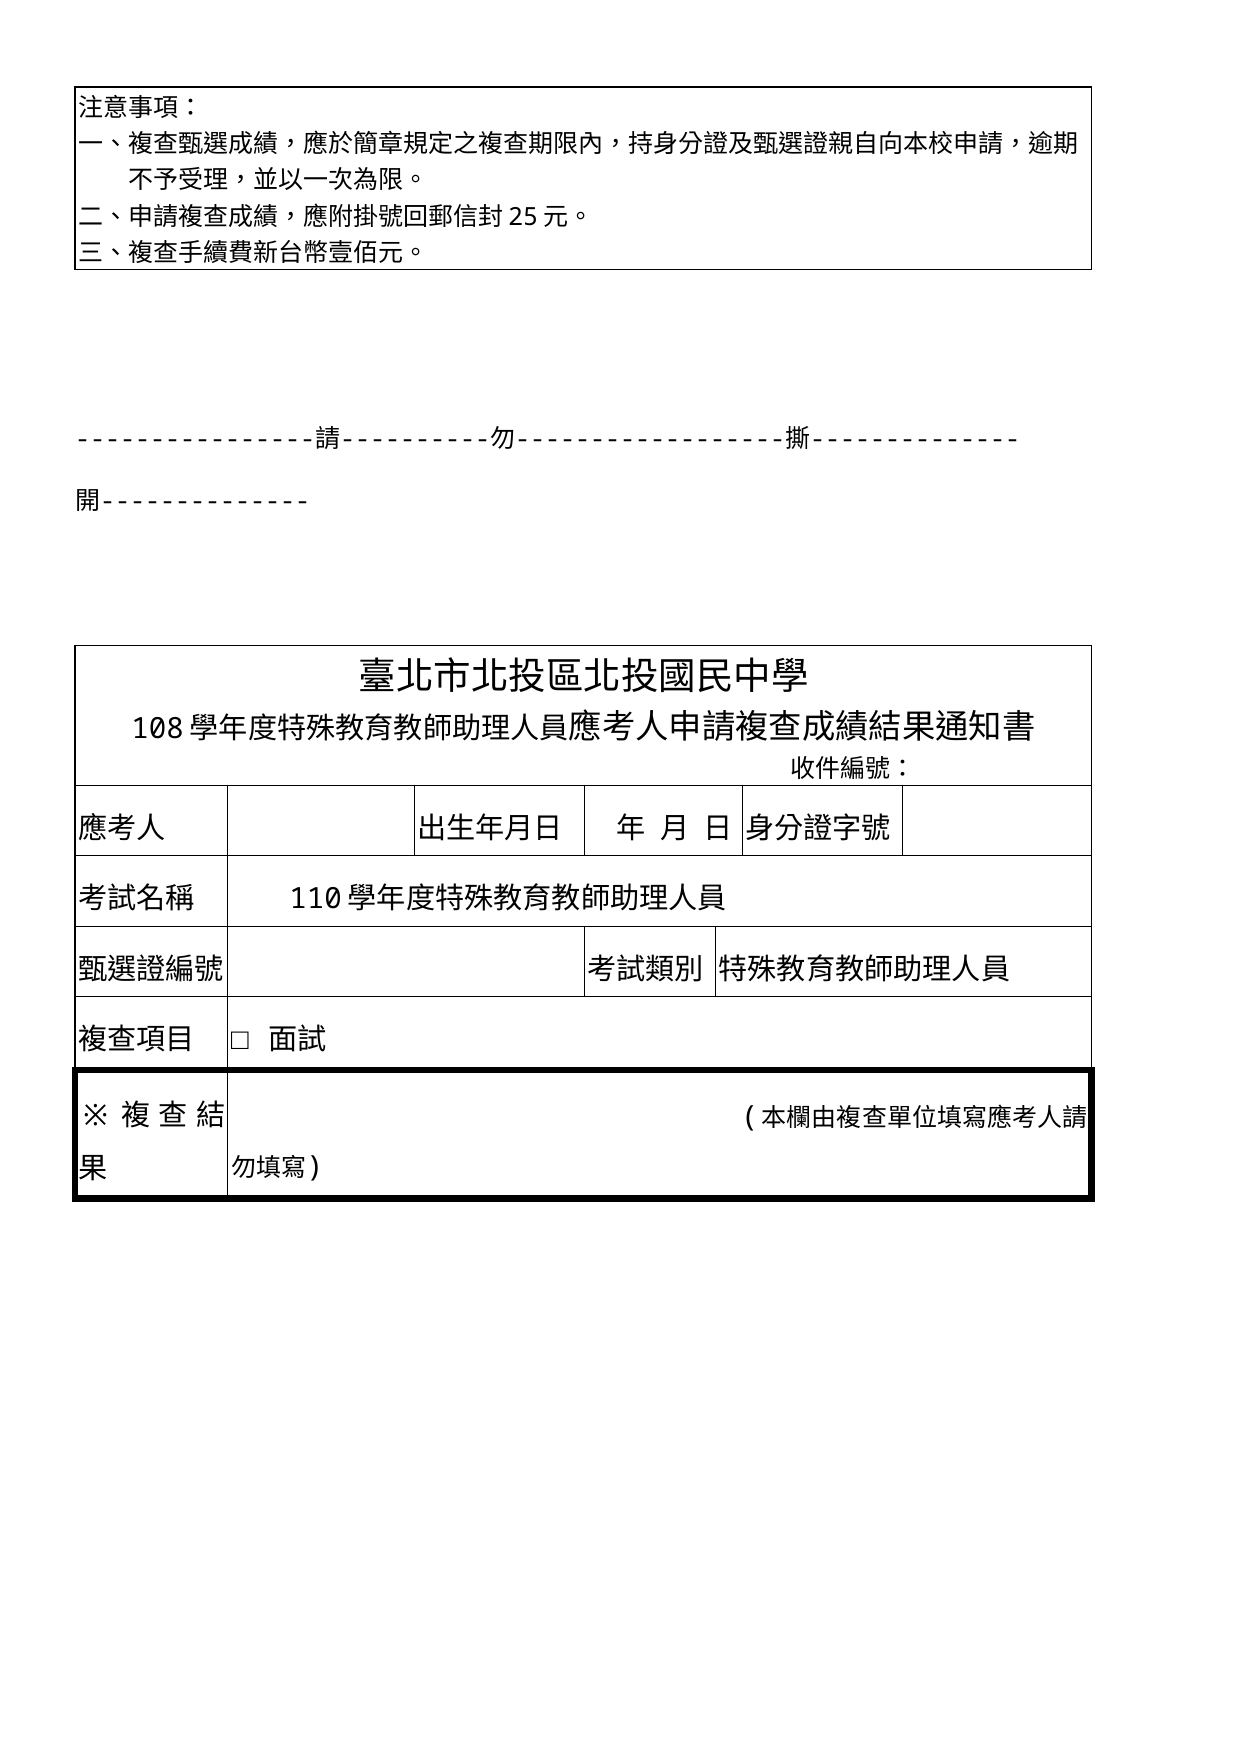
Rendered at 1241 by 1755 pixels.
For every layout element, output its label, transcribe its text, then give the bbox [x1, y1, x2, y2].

table_cell (本欄由複查單位填寫應考人請勿填寫) [228, 1073, 1088, 1195]
table_cell 年 月 日 [585, 786, 742, 855]
table_cell 110學年度特殊教育教師助理人員 [228, 856, 1091, 926]
table_cell 考試名稱 [76, 856, 227, 926]
table_cell 面試 [228, 997, 1091, 1067]
table_cell [903, 786, 1091, 855]
table_cell ※複查結果 [78, 1073, 227, 1195]
table_cell 特殊教育教師助理人員 [716, 927, 1091, 996]
table_cell [228, 927, 584, 996]
table_cell [228, 786, 414, 855]
table_cell 考試類別 [585, 927, 715, 996]
table_cell 注意事項： 一、複查甄選成績，應於簡章規定之複查期限內，持身分證及甄選證親自向本校申請，逾期不予受理，並以一次為限。 二、申請複查成績，應附掛號回郵信封25元。 三、複查手續費新台幣壹佰元。 [76, 88, 1091, 269]
table_cell 出生年月日 [415, 786, 584, 855]
table_header 臺北市北投區北投國民中學 108學年度特殊教育教師助理人員應考人申請複查成績結果通知書 收件編號： [76, 646, 1091, 784]
table_cell 甄選證編號 [76, 927, 227, 996]
table_cell 複查項目 [76, 997, 227, 1067]
table_cell 身分證字號 [743, 786, 902, 855]
text ----------------請----------勿------------------撕--------------開-------------- [75, 395, 1187, 520]
table_cell 應考人 [76, 786, 227, 855]
